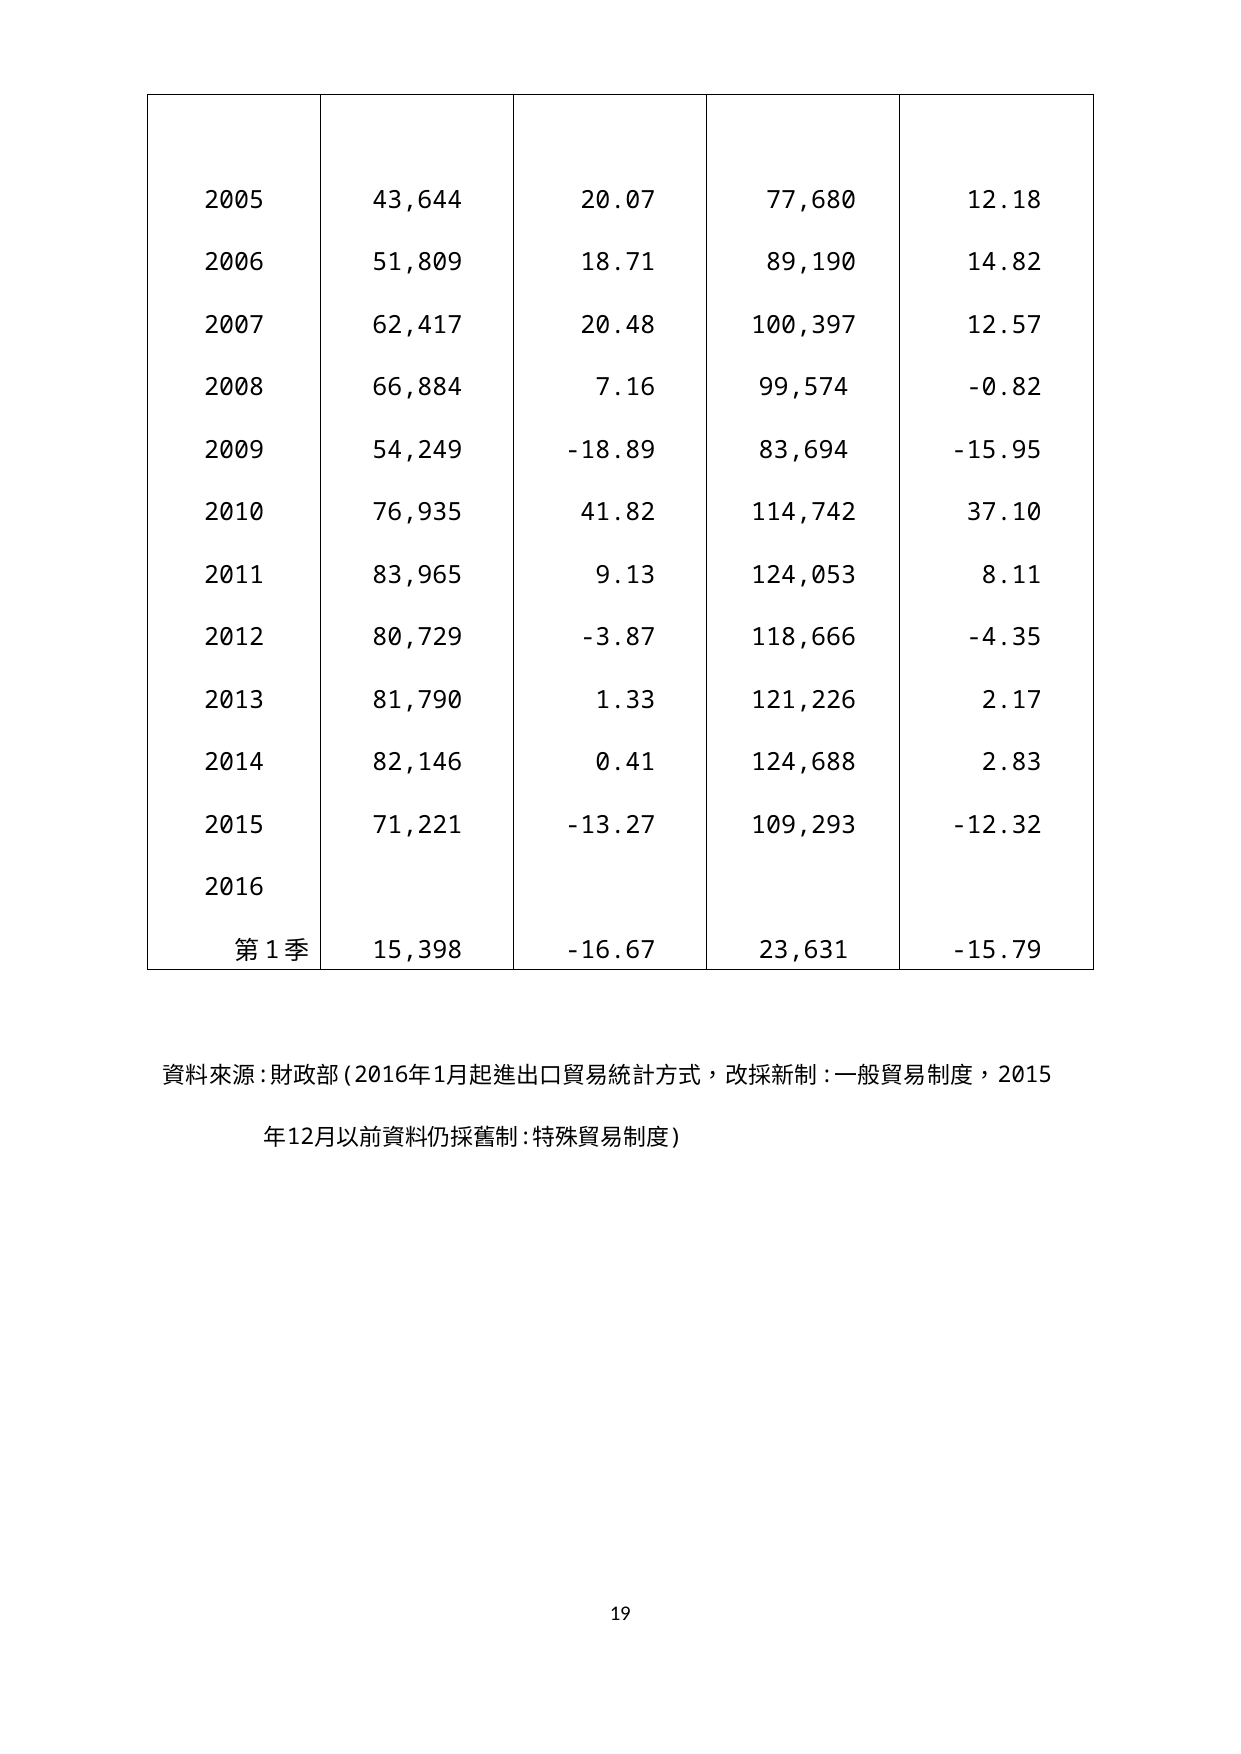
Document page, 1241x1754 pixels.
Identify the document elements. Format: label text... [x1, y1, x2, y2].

table_cell 2005 2006 2007 2008 2009 2010 2011 2012 2013 2014 2015 2016 第1季 [148, 95, 320, 969]
table_cell 12.18 14.82 12.57 -0.82 -15.95 37.10 8.11 -4.35 2.17 2.83 -12.32 -15.79 [900, 95, 1093, 969]
text 資料來源:財政部(2016年1月起進出口貿易統計方式，改採新制:一般貿易制度，2015年12月以前資料仍採舊制:特殊貿易制度) [162, 1032, 1053, 1157]
table_cell 20.07 18.71 20.48 7.16 -18.89 41.82 9.13 -3.87 1.33 0.41 -13.27 -16.67 [514, 95, 706, 969]
table_cell 77,680 89,190 100,397 99,574 83,694 114,742 124,053 118,666 121,226 124,688 109,293 23,631 [707, 95, 899, 969]
table_cell 43,644 51,809 62,417 66,884 54,249 76,935 83,965 80,729 81,790 82,146 71,221 15,398 [321, 95, 513, 969]
